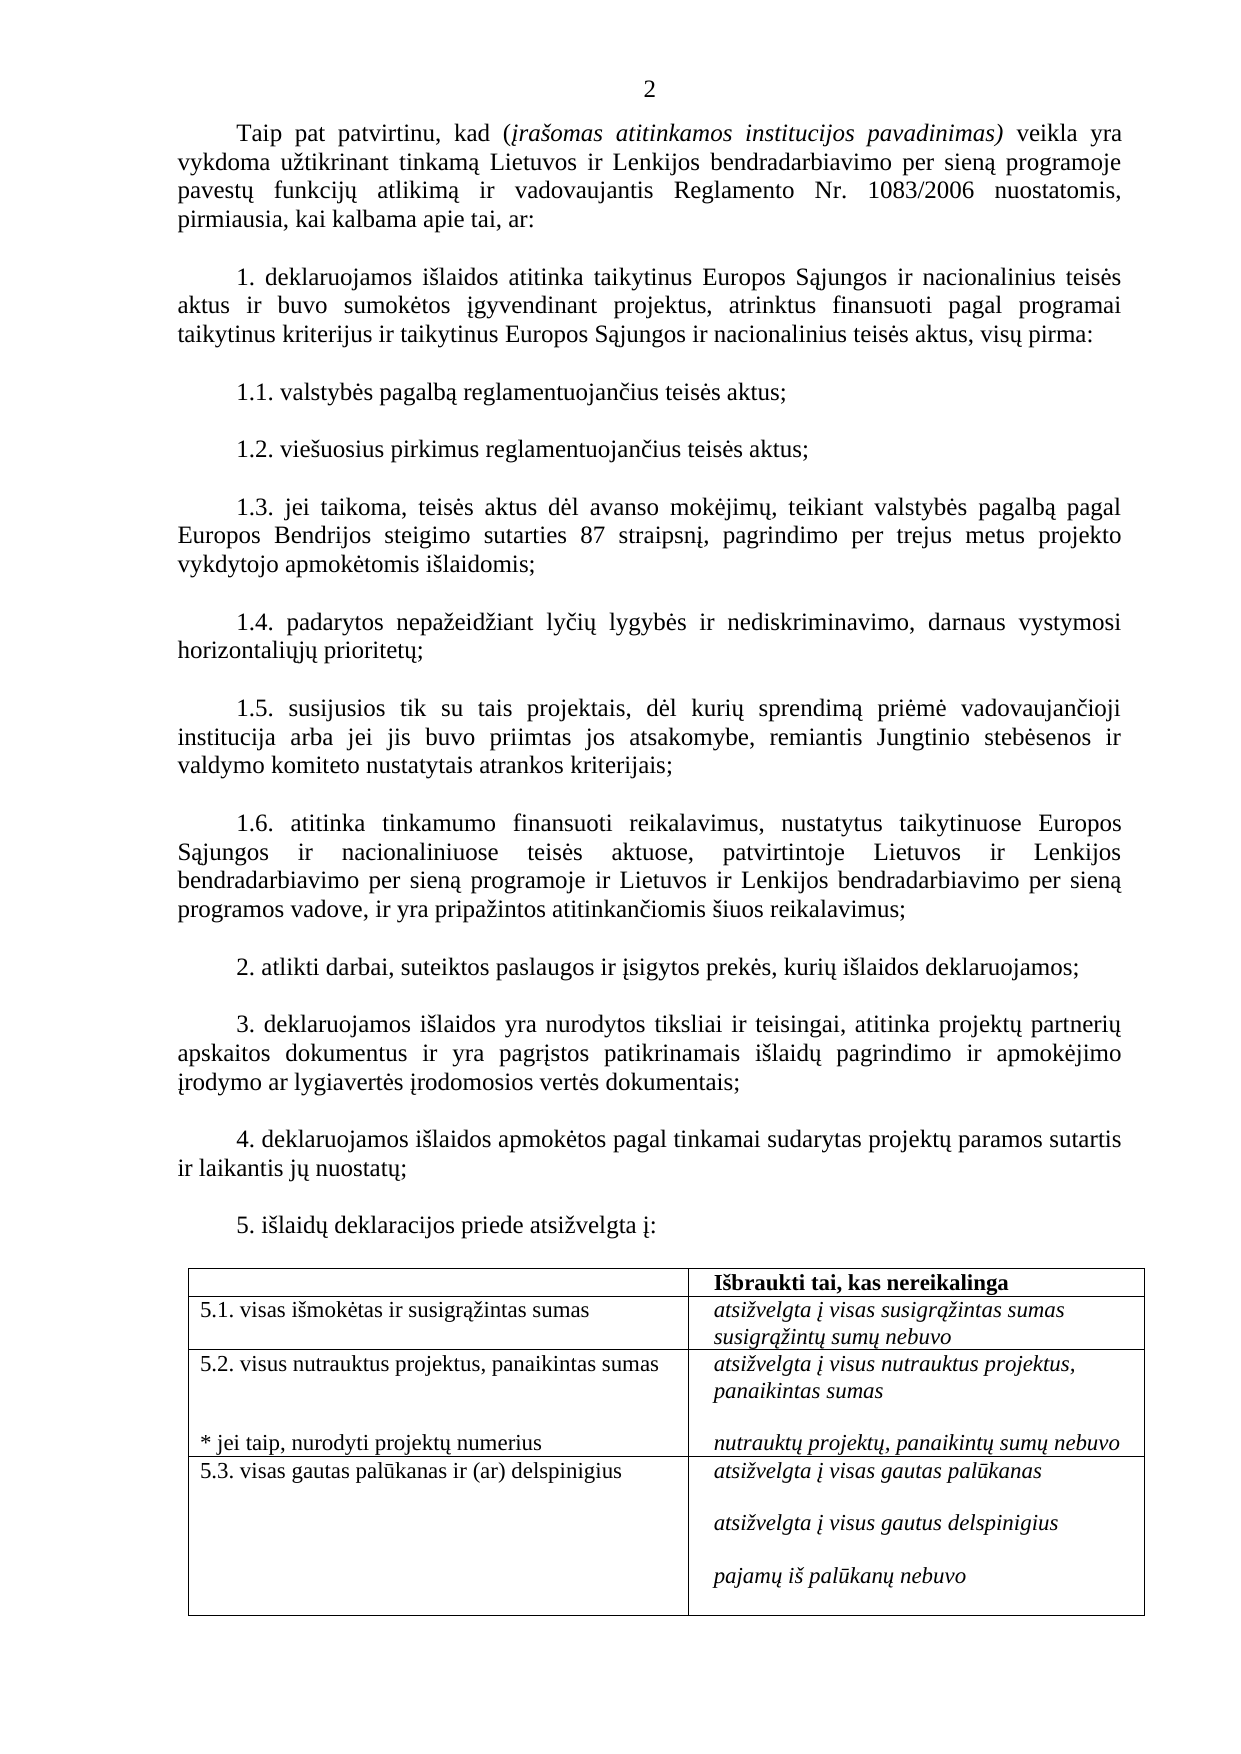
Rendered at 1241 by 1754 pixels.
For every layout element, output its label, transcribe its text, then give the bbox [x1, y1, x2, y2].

text 1.2. viešuosius pirkimus reglamentuojančius teisės aktus; [177, 434, 1122, 463]
text 1. deklaruojamos išlaidos atitinka taikytinus Europos Sąjungos ir nacionalinius teisės aktus ir buvo sumokėtos įgyvendinant projektus, atrinktus finansuoti pagal programai taikytinus kriterijus ir taikytinus Europos Sąjungos ir nacionalinius teisės aktus, visų pirma: [177, 262, 1122, 348]
text 1.6. atitinka tinkamumo finansuoti reikalavimus, nustatytus taikytinuose Europos Sąjungos ir nacionaliniuose teisės aktuose, patvirtintoje Lietuvos ir Lenkijos bendradarbiavimo per sieną programoje ir Lietuvos ir Lenkijos bendradarbiavimo per sieną programos vadove, ir yra pripažintos atitinkančiomis šiuos reikalavimus; [177, 808, 1122, 923]
text 4. deklaruojamos išlaidos apmokėtos pagal tinkamai sudarytas projektų paramos sutartis ir laikantis jų nuostatų; [177, 1124, 1122, 1182]
table_cell 5.1. visas išmokėtas ir susigrąžintas sumas [189, 1297, 688, 1349]
table_header [189, 1269, 688, 1296]
text 5. išlaidų deklaracijos priede atsižvelgta į: [177, 1211, 1122, 1239]
table_cell atsižvelgta į visas gautas palūkanas atsižvelgta į visus gautus delspinigius pajamų iš palūkanų nebuvo [689, 1457, 1144, 1615]
text 2. atlikti darbai, suteiktos paslaugos ir įsigytos prekės, kurių išlaidos deklaruojamos; [177, 952, 1122, 981]
table_cell 5.3. visas gautas palūkanas ir (ar) delspinigius [189, 1457, 688, 1615]
table_header Išbraukti tai, kas nereikalinga [689, 1269, 1144, 1296]
text 1.5. susijusios tik su tais projektais, dėl kurių sprendimą priėmė vadovaujančioji institucija arba jei jis buvo priimtas jos atsakomybe, remiantis Jungtinio stebėsenos ir valdymo komiteto nustatytais atrankos kriterijais; [177, 693, 1122, 779]
table_cell atsižvelgta į visas susigrąžintas sumas susigrąžintų sumų nebuvo [689, 1297, 1144, 1349]
text 1.4. padarytos nepažeidžiant lyčių lygybės ir nediskriminavimo, darnaus vystymosi horizontaliųjų prioritetų; [177, 607, 1122, 664]
text 3. deklaruojamos išlaidos yra nurodytos tiksliai ir teisingai, atitinka projektų partnerių apskaitos dokumentus ir yra pagrįstos patikrinamais išlaidų pagrindimo ir apmokėjimo įrodymo ar lygiavertės įrodomosios vertės dokumentais; [177, 1009, 1122, 1096]
text Taip pat patvirtinu, kad (įrašomas atitinkamos institucijos pavadinimas) veikla yra vykdoma užtikrinant tinkamą Lietuvos ir Lenkijos bendradarbiavimo per sieną programoje pavestų funkcijų atlikimą ir vadovaujantis Reglamento Nr. 1083/2006 nuostatomis, pirmiausia, kai kalbama apie tai, ar: [177, 118, 1122, 233]
table_cell 5.2. visus nutrauktus projektus, panaikintas sumas * jei taip, nurodyti projektų numerius [189, 1350, 688, 1456]
text 1.3. jei taikoma, teisės aktus dėl avanso mokėjimų, teikiant valstybės pagalbą pagal Europos Bendrijos steigimo sutarties 87 straipsnį, pagrindimo per trejus metus projekto vykdytojo apmokėtomis išlaidomis; [177, 492, 1122, 578]
text 1.1. valstybės pagalbą reglamentuojančius teisės aktus; [177, 377, 1122, 406]
table_cell atsižvelgta į visus nutrauktus projektus, panaikintas sumas nutrauktų projektų, panaikintų sumų nebuvo [689, 1350, 1144, 1456]
